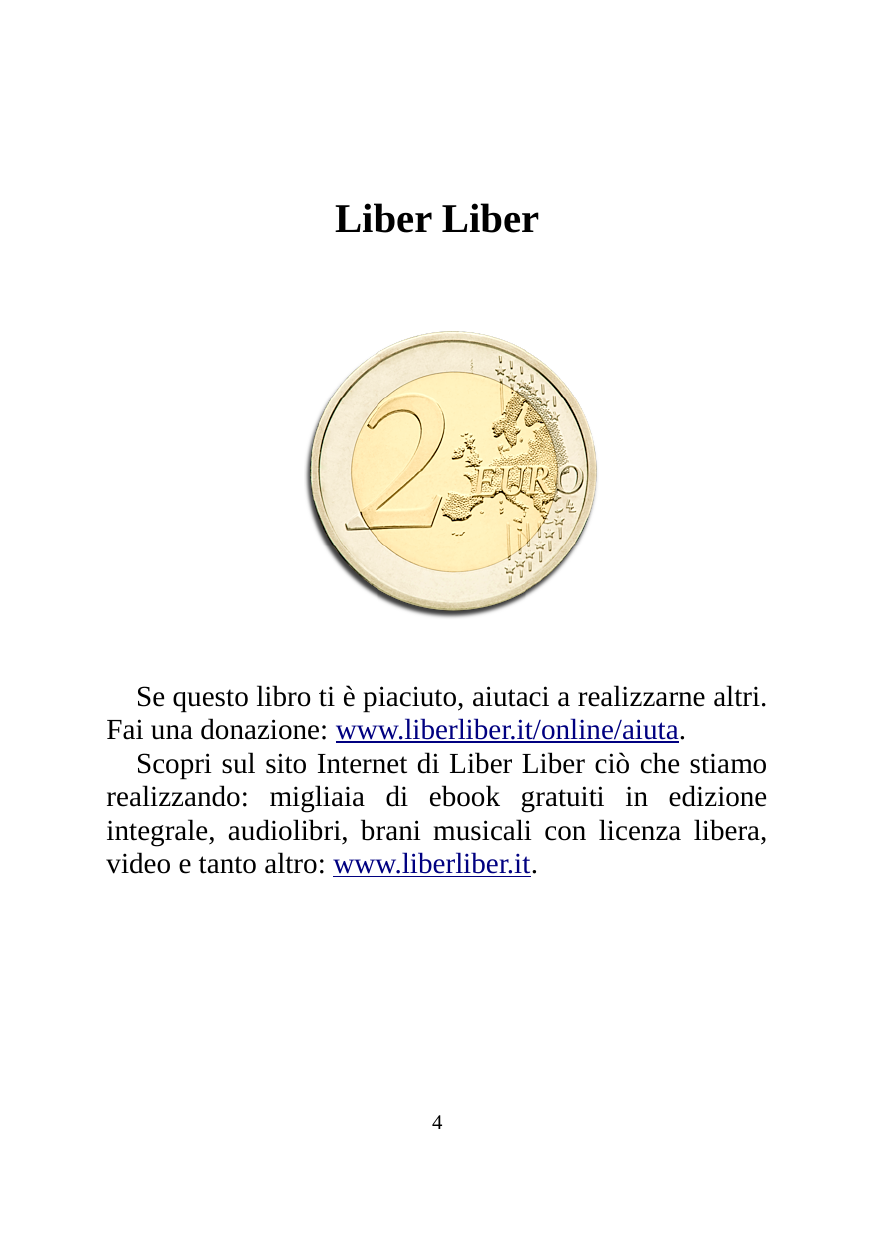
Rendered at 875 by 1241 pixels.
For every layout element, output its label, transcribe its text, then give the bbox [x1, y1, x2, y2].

text Scopri sul sito Internet di Liber Liber ciò che stiamo realizzando: migliaia di ebook gratuiti in edizione integrale, audiolibri, brani musicali con licenza libera, video e tanto altro: www.liberliber.it. [106, 746, 768, 880]
text Se questo libro ti è piaciuto, aiutaci a realizzarne altri. Fai una donazione: www.liberliber.it/online/aiuta. [106, 679, 768, 746]
picture [304, 324, 600, 620]
subtitle Liber Liber [106, 195, 768, 242]
